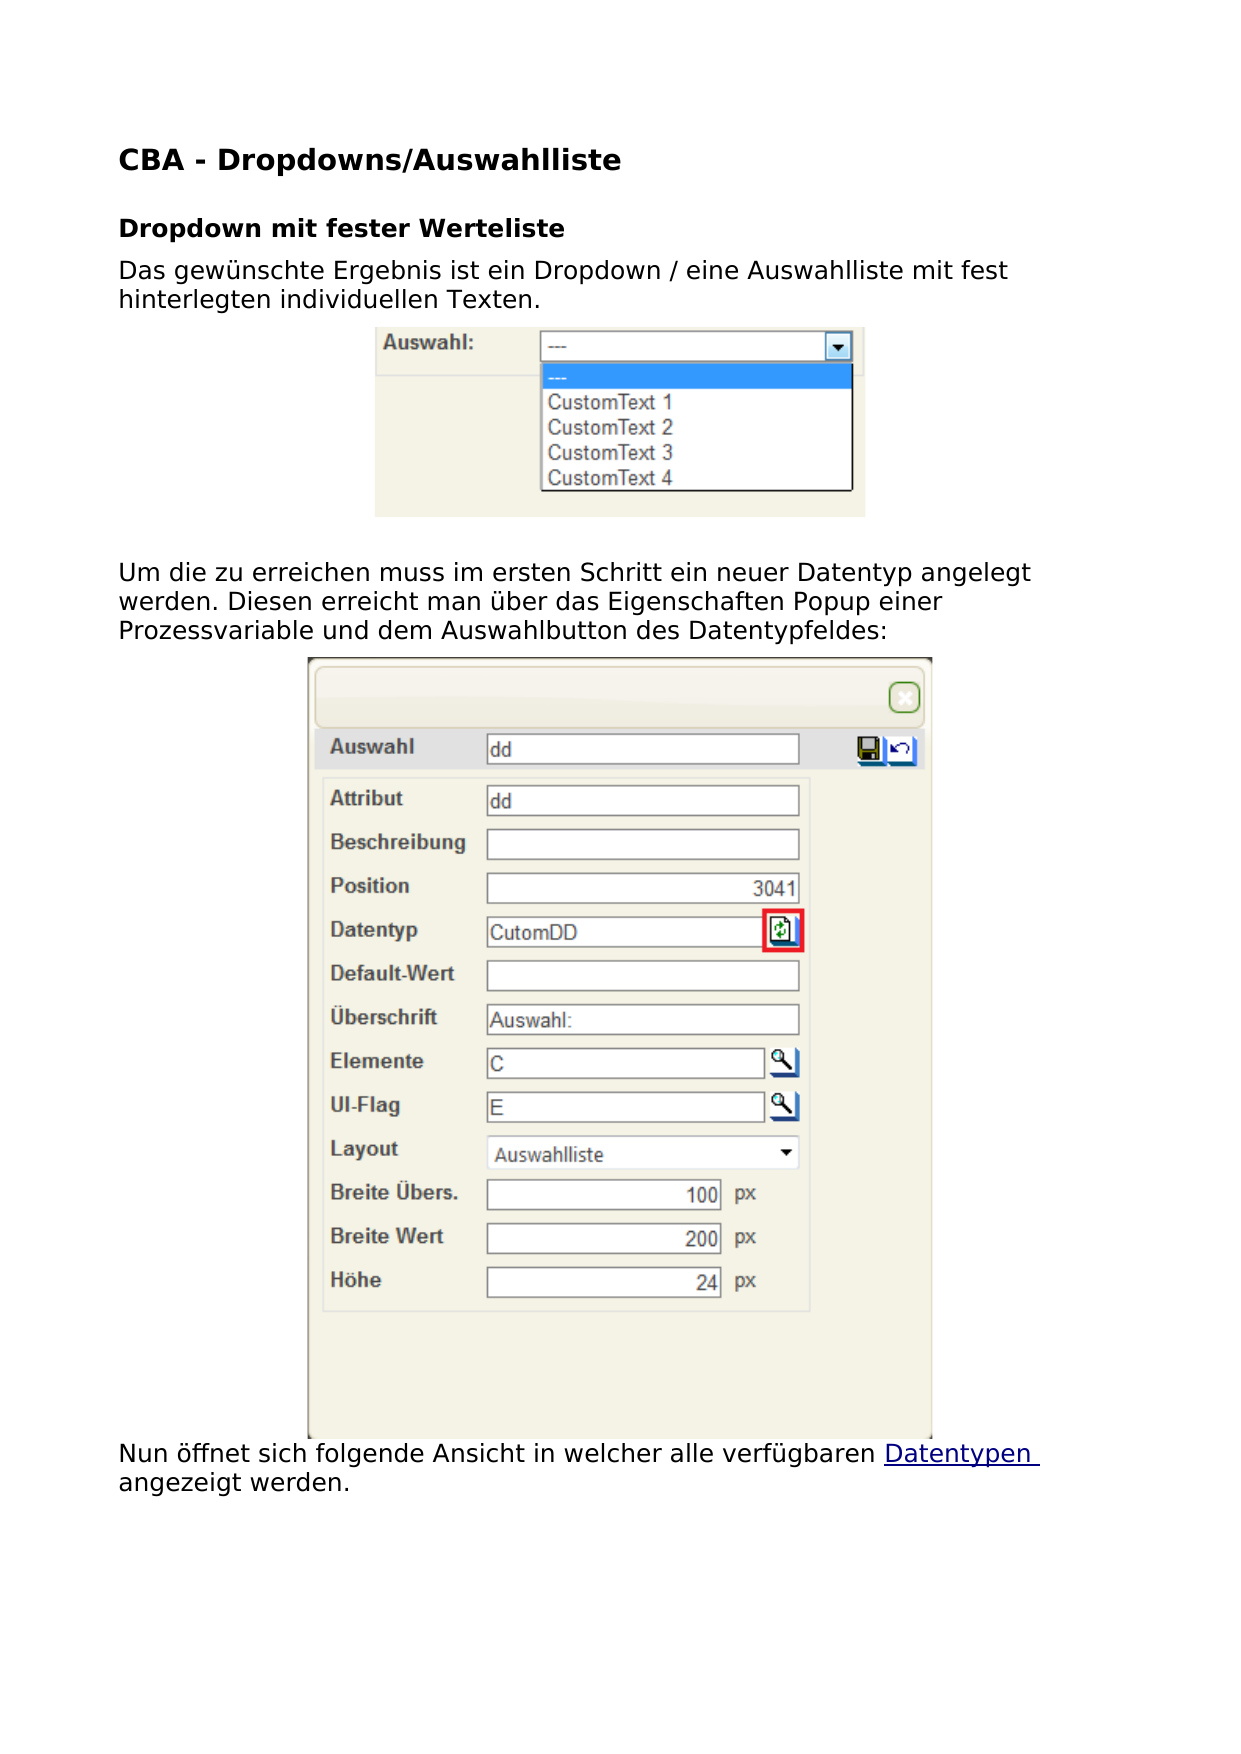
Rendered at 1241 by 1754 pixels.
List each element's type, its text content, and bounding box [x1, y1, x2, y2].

text Um die zu erreichen muss im ersten Schritt ein neuer Datentyp angelegt werden. Diesen erreicht man über das Eigenschaften Popup einer Prozessvariable und dem Auswahlbutton des Datentypfeldes: [118, 558, 1122, 645]
subtitle CBA - Dropdowns/Auswahlliste [118, 143, 1122, 177]
picture [307, 657, 933, 1439]
picture [374, 327, 866, 517]
subtitle Dropdown mit fester Werteliste [118, 214, 1122, 244]
text Das gewünschte Ergebnis ist ein Dropdown / eine Auswahlliste mit fest hinterlegten individuellen Texten. [118, 256, 1122, 314]
text Nun öffnet sich folgende Ansicht in welcher alle verfügbaren Datentypen angezeigt werden. [118, 1204, 1122, 1497]
